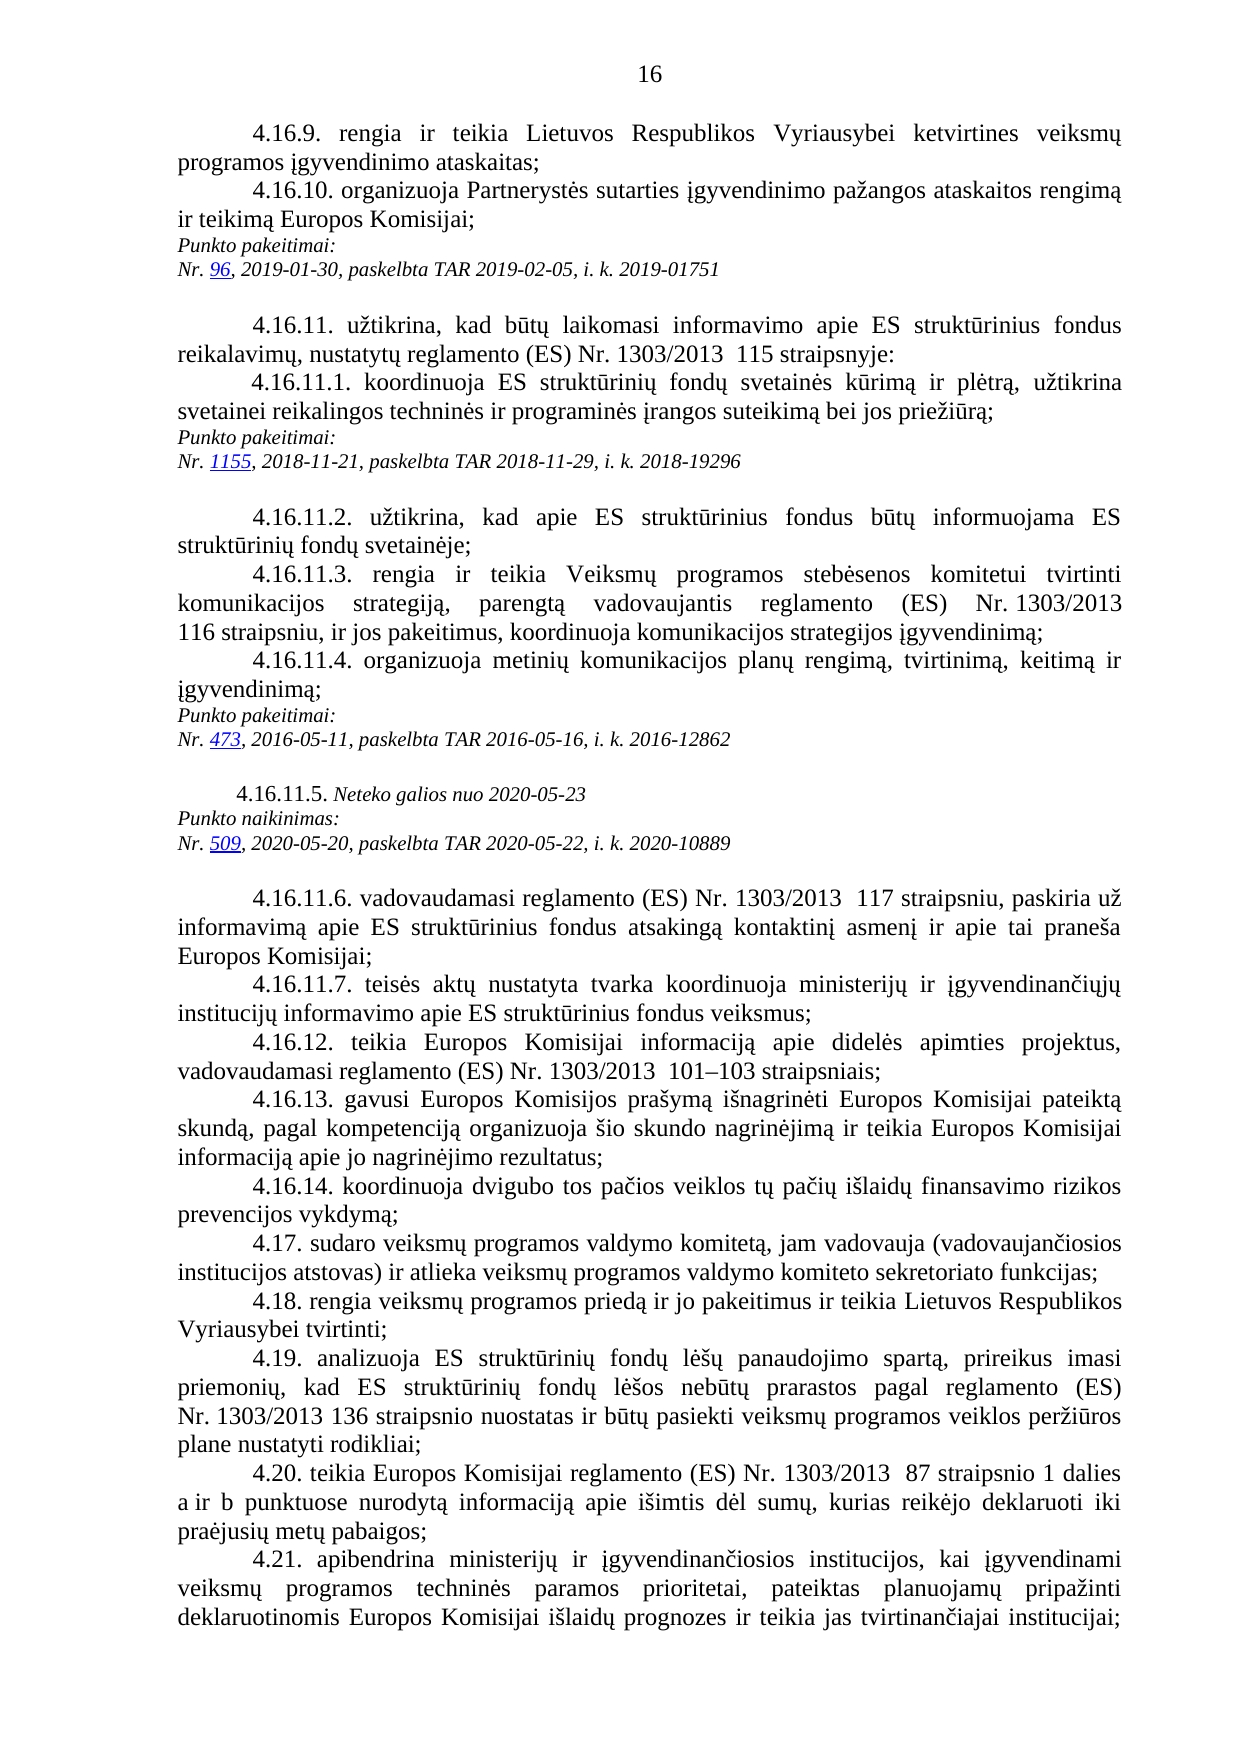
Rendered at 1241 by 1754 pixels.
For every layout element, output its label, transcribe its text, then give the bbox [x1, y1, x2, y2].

text Nr. 96, 2019-01-30, paskelbta TAR 2019-02-05, i. k. 2019-01751 [177, 257, 1122, 281]
text 4.16.11.4. organizuoja metinių komunikacijos planų rengimą, tvirtinimą, keitimą ir įgyvendinimą; [177, 646, 1122, 703]
text Punkto pakeitimai: [177, 233, 1122, 257]
text 4.16.13. gavusi Europos Komisijos prašymą išnagrinėti Europos Komisijai pateiktą skundą, pagal kompetenciją organizuoja šio skundo nagrinėjimą ir teikia Europos Komisijai informaciją apie jo nagrinėjimo rezultatus; [177, 1084, 1122, 1171]
text Nr. 509, 2020-05-20, paskelbta TAR 2020-05-22, i. k. 2020-10889 [177, 830, 1122, 854]
text 4.20. teikia Europos Komisijai reglamento (ES) Nr. 1303/2013 87 straipsnio 1 dalies a ir b punktuose nurodytą informaciją apie išimtis dėl sumų, kurias reikėjo deklaruoti iki praėjusių metų pabaigos; [177, 1458, 1122, 1544]
text Nr. 473, 2016-05-11, paskelbta TAR 2016-05-16, i. k. 2016-12862 [177, 727, 1122, 751]
text Punkto naikinimas: [177, 806, 1122, 830]
text 4.16.11.7. teisės aktų nustatyta tvarka koordinuoja ministerijų ir įgyvendinančiųjų institucijų informavimo apie ES struktūrinius fondus veiksmus; [177, 969, 1122, 1027]
text Punkto pakeitimai: [177, 703, 1122, 727]
text 4.16.9. rengia ir teikia Lietuvos Respublikos Vyriausybei ketvirtines veiksmų programos įgyvendinimo ataskaitas; [177, 118, 1122, 176]
text Punkto pakeitimai: [177, 425, 1122, 449]
text 4.16.11.6. vadovaudamasi reglamento (ES) Nr. 1303/2013 117 straipsniu, paskiria už informavimą apie ES struktūrinius fondus atsakingą kontaktinį asmenį ir apie tai praneša Europos Komisijai; [177, 883, 1122, 969]
text 4.16.11.3. rengia ir teikia Veiksmų programos stebėsenos komitetui tvirtinti komunikacijos strategiją, parengtą vadovaujantis reglamento (ES) Nr. 1303/2013 116 straipsniu, ir jos pakeitimus, koordinuoja komunikacijos strategijos įgyvendinimą; [177, 559, 1122, 646]
text 4.16.11.5. Neteko galios nuo 2020-05-23 [177, 780, 1122, 806]
text 4.16.14. koordinuoja dvigubo tos pačios veiklos tų pačių išlaidų finansavimo rizikos prevencijos vykdymą; [177, 1171, 1122, 1228]
text 4.17. sudaro veiksmų programos valdymo komitetą, jam vadovauja (vadovaujančiosios institucijos atstovas) ir atlieka veiksmų programos valdymo komiteto sekretoriato funkcijas; [177, 1228, 1122, 1286]
text 4.16.10. organizuoja Partnerystės sutarties įgyvendinimo pažangos ataskaitos rengimą ir teikimą Europos Komisijai; [177, 176, 1122, 233]
text 4.18. rengia veiksmų programos priedą ir jo pakeitimus ir teikia Lietuvos Respublikos Vyriausybei tvirtinti; [177, 1286, 1122, 1343]
text 4.19. analizuoja ES struktūrinių fondų lėšų panaudojimo spartą, prireikus imasi priemonių, kad ES struktūrinių fondų lėšos nebūtų prarastos pagal reglamento (ES) Nr. 1303/2013 136 straipsnio nuostatas ir būtų pasiekti veiksmų programos veiklos peržiūros plane nustatyti rodikliai; [177, 1343, 1122, 1458]
text 4.16.11. užtikrina, kad būtų laikomasi informavimo apie ES struktūrinius fondus reikalavimų, nustatytų reglamento (ES) Nr. 1303/2013 115 straipsnyje: [177, 310, 1122, 367]
text 4.16.11.1. koordinuoja ES struktūrinių fondų svetainės kūrimą ir plėtrą, užtikrina svetainei reikalingos techninės ir programinės įrangos suteikimą bei jos priežiūrą; [177, 367, 1122, 425]
text 4.16.12. teikia Europos Komisijai informaciją apie didelės apimties projektus, vadovaudamasi reglamento (ES) Nr. 1303/2013 101–103 straipsniais; [177, 1027, 1122, 1084]
text 4.16.11.2. užtikrina, kad apie ES struktūrinius fondus būtų informuojama ES struktūrinių fondų svetainėje; [177, 502, 1122, 559]
text 4.21. apibendrina ministerijų ir įgyvendinančiosios institucijos, kai įgyvendinami veiksmų programos techninės paramos prioritetai, pateiktas planuojamų pripažinti deklaruotinomis Europos Komisijai išlaidų prognozes ir teikia jas tvirtinančiajai institucijai; [177, 1544, 1122, 1631]
text Nr. 1155, 2018-11-21, paskelbta TAR 2018-11-29, i. k. 2018-19296 [177, 449, 1122, 473]
